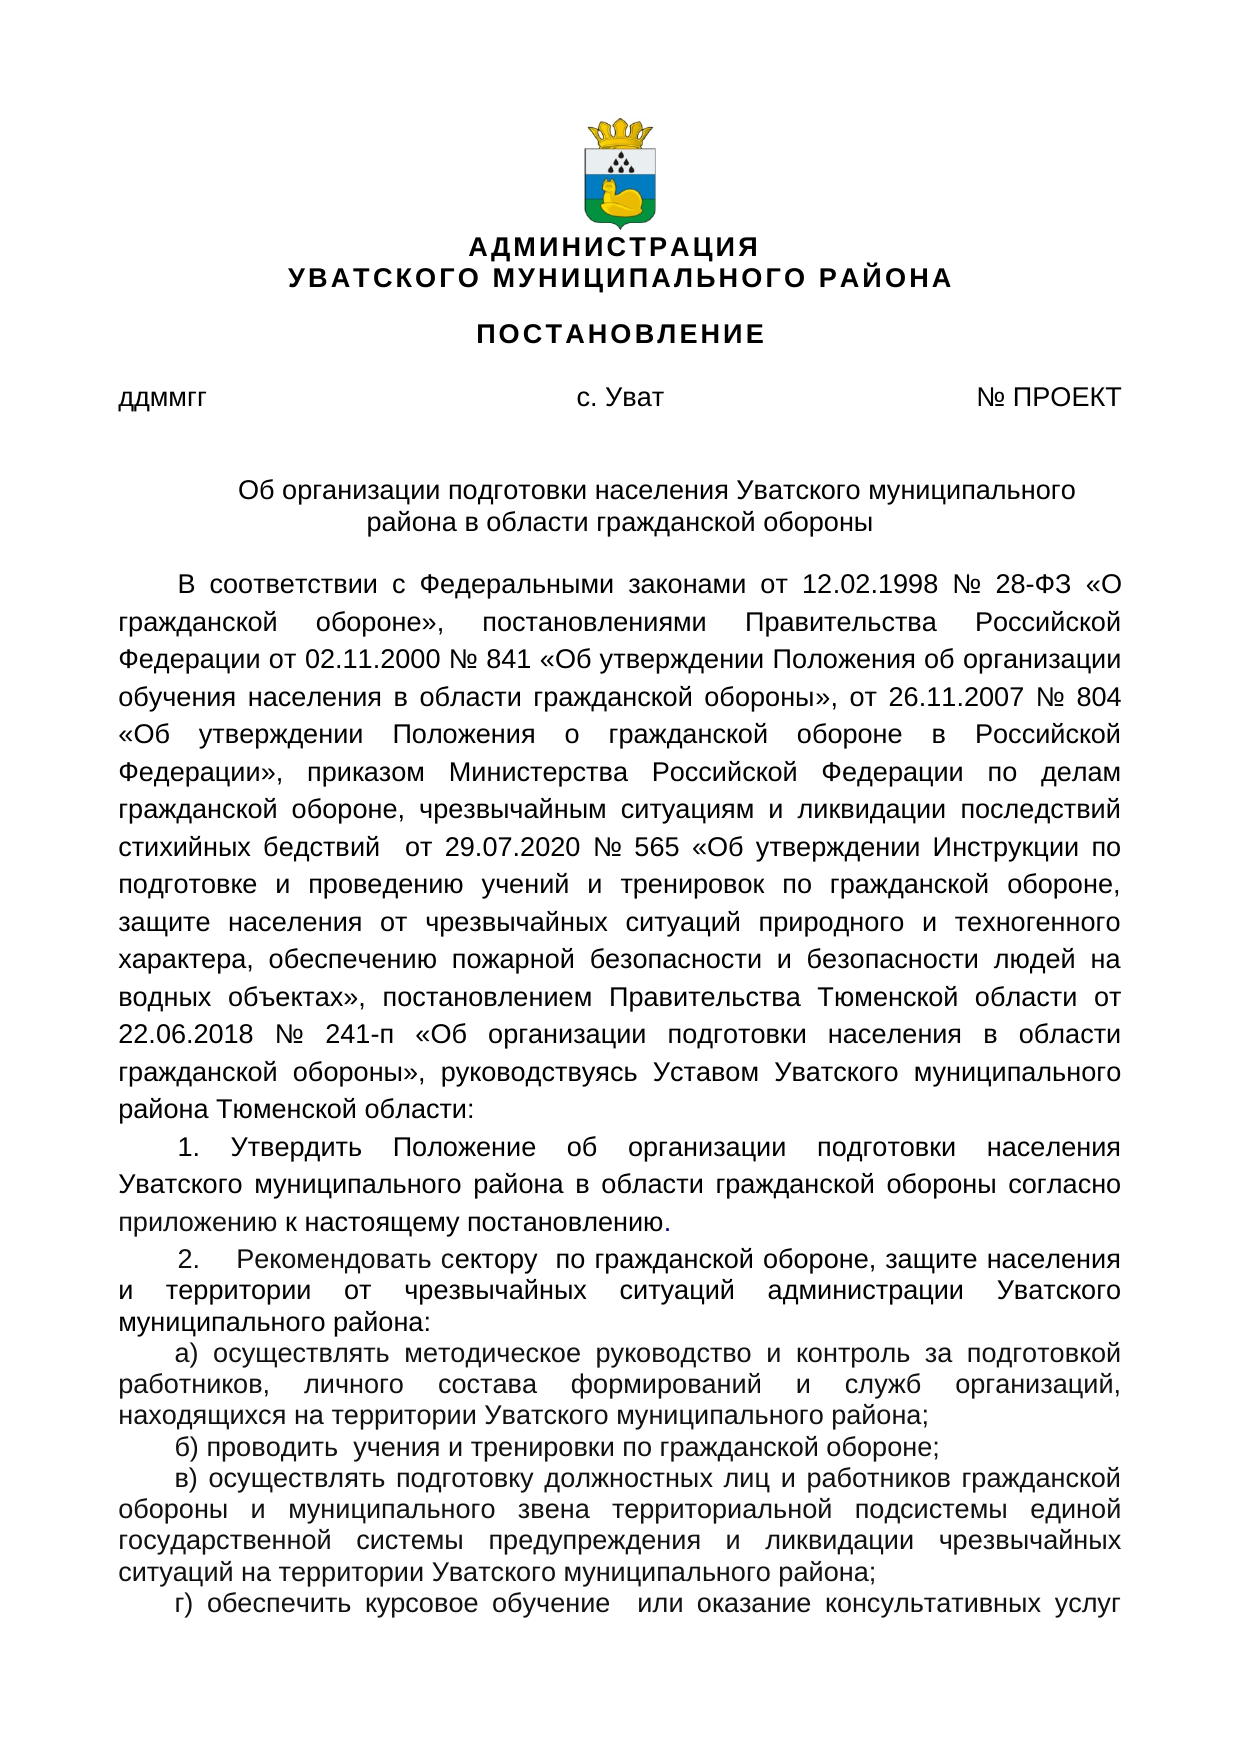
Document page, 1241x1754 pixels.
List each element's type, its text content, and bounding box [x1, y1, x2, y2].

picture [584, 118, 656, 231]
text Об организации подготовки населения Уватского муниципального района в области гражданской обороны [118, 474, 1122, 537]
text б) проводить учения и тренировки по гражданской обороне; [118, 1431, 1122, 1462]
text 1. Утвердить Положение об организации подготовки населения Уватского муниципального района в области гражданской обороны согласно приложению к настоящему постановлению. [118, 1131, 1122, 1237]
text Постановление [118, 318, 1122, 349]
text Администрация Уватского муниципального района [118, 231, 1122, 293]
text а) осуществлять методическое руководство и контроль за подготовкой работников, личного состава формирований и служб организаций, находящихся на территории Уватского муниципального района; [118, 1337, 1122, 1431]
text в) осуществлять подготовку должностных лиц и работников гражданской обороны и муниципального звена территориальной подсистемы единой государственной системы предупреждения и ликвидации чрезвычайных ситуаций на территории Уватского муниципального района; [118, 1462, 1122, 1587]
text В соответствии с Федеральными законами от 12.02.1998 № 28-ФЗ «О гражданской обороне», постановлениями Правительства Российской Федерации от 02.11.2000 № 841 «Об утверждении Положения об организации обучения населения в области гражданской обороны», от 26.11.2007 № 804 «Об утверждении Положения о гражданской обороне в Российской Федерации», приказом Министерства Российской Федерации по делам гражданской обороне, чрезвычайным ситуациям и ликвидации последствий стихийных бедствий от 29.07.2020 № 565 «Об утверждении Инструкции по подготовке и проведению учений и тренировок по гражданской обороне, защите населения от чрезвычайных ситуаций природного и техногенного характера, обеспечению пожарной безопасности и безопасности людей на водных объектах», постановлением Правительства Тюменской области от 22.06.2018 № 241-п «Об организации подготовки населения в области гражданской обороны», руководствуясь Уставом Уватского муниципального района Тюменской области: [118, 568, 1122, 1124]
text г) обеспечить курсовое обучение или оказание консультативных услуг [118, 1587, 1122, 1618]
text 2. Рекомендовать сектору по гражданской обороне, защите населения и территории от чрезвычайных ситуаций администрации Уватского муниципального района: [118, 1243, 1122, 1337]
text ддммгг с. Уват № ПРОЕКТ [118, 381, 1122, 412]
